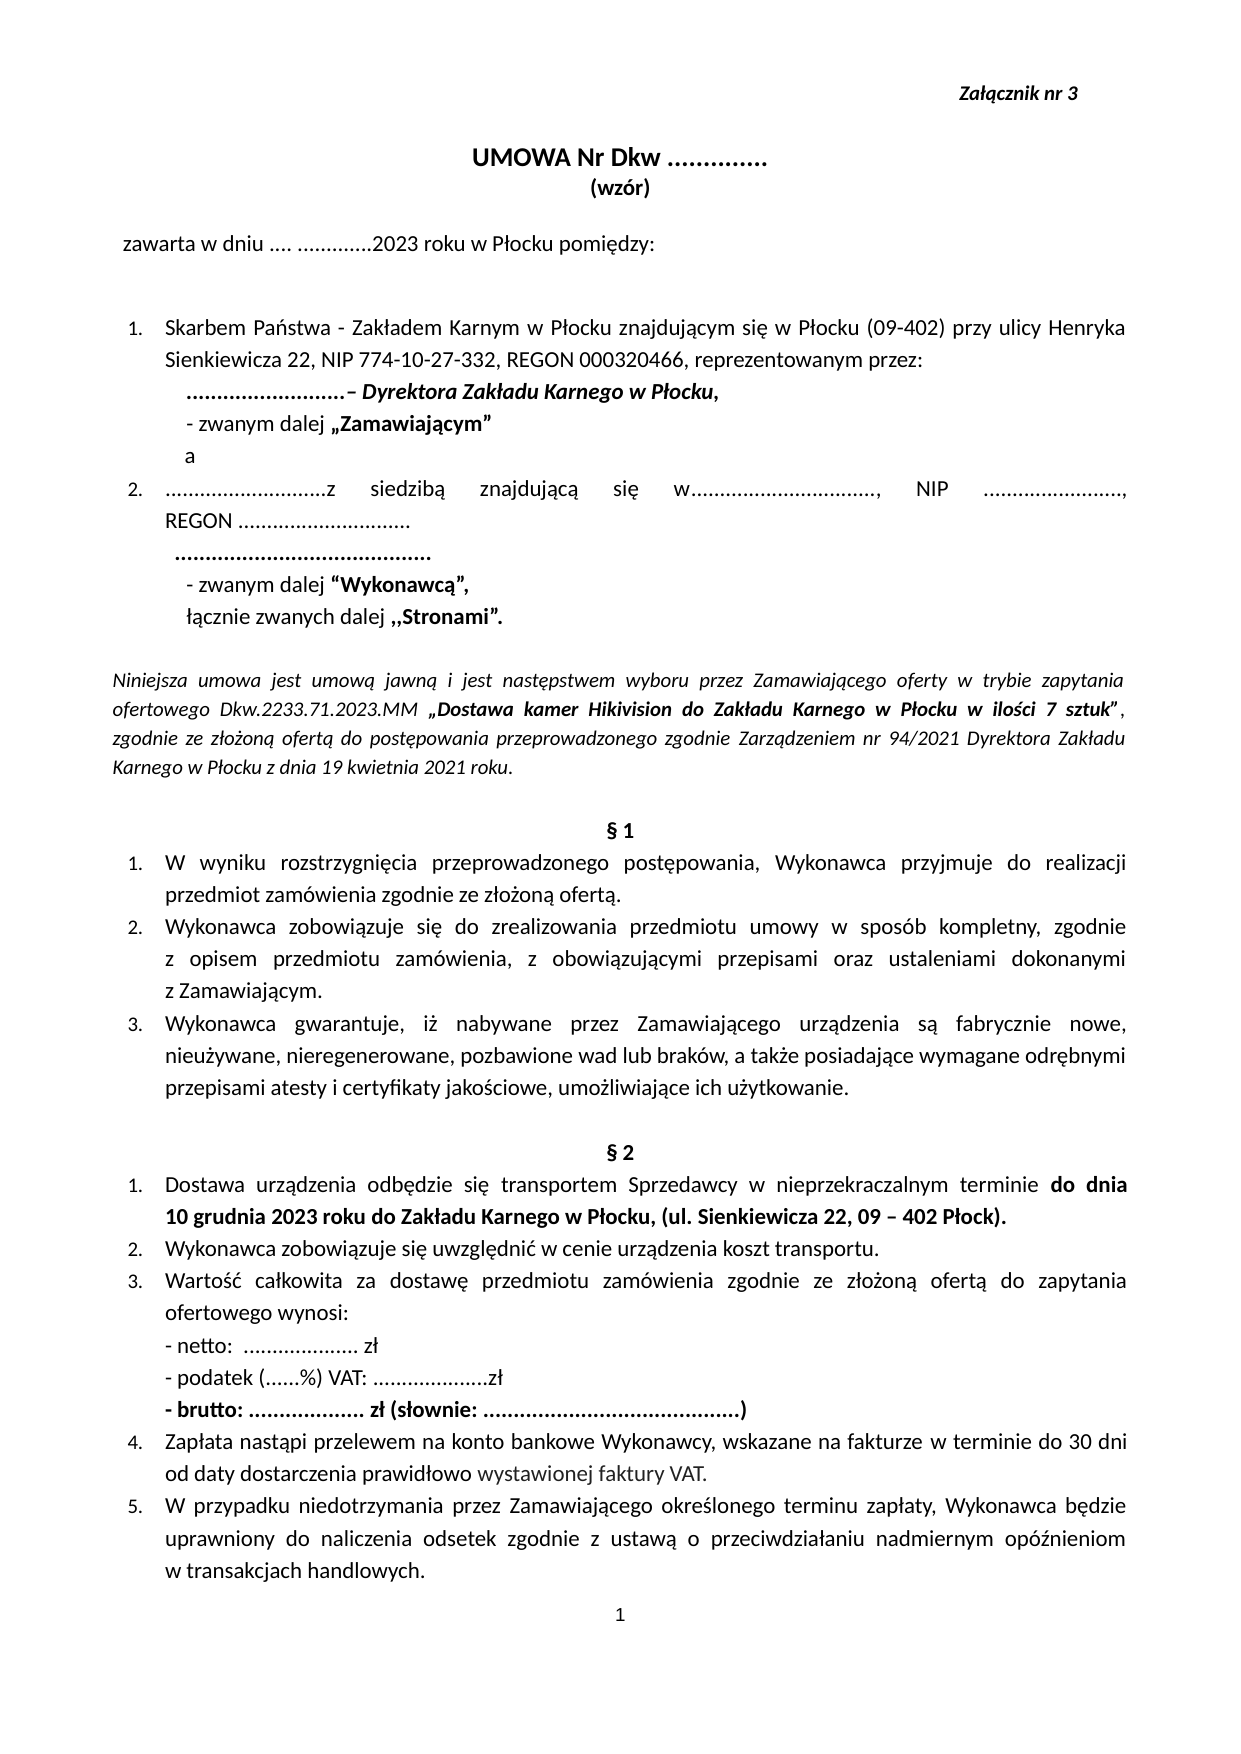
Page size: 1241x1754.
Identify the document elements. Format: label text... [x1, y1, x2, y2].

text § 2 [112, 1138, 1128, 1166]
list Wykonawca zobowiązuje się do zrealizowania przedmiotu umowy w sposób kompletny, zgodnie z opisem przedmiotu zamówienia, z obowiązującymi przepisami oraz ustaleniami dokonanymi z Zamawiającym. [127, 912, 1128, 1005]
list Wykonawca gwarantuje, iż nabywane przez Zamawiającego urządzenia są fabrycznie nowe, nieużywane, nieregenerowane, pozbawione wad lub braków, a także posiadające wymagane odrębnymi przepisami atesty i certyfikaty jakościowe, umożliwiające ich użytkowanie. [127, 1009, 1128, 1101]
list Dostawa urządzenia odbędzie się transportem Sprzedawcy w nieprzekraczalnym terminie do dnia 10 grudnia 2023 roku do Zakładu Karnego w Płocku, (ul. Sienkiewicza 22, 09 – 402 Płock). [127, 1170, 1128, 1230]
text ..........................– Dyrektora Zakładu Karnego w Płocku, [112, 377, 1128, 405]
text a [112, 442, 1128, 469]
list Zapłata nastąpi przelewem na konto bankowe Wykonawcy, wskazane na fakturze w terminie do 30 dni od daty dostarczenia prawidłowo wystawionej faktury VAT. [127, 1427, 1128, 1487]
text Niniejsza umowa jest umową jawną i jest następstwem wyboru przez Zamawiającego oferty w trybie zapytania ofertowego Dkw.2233.71.2023.MM „Dostawa kamer Hikivision do Zakładu Karnego w Płocku w ilości 7 sztuk”, zgodnie ze złożoną ofertą do postępowania przeprowadzonego zgodnie Zarządzeniem nr 94/2021 Dyrektora Zakładu Karnego w Płocku z dnia 19 kwietnia 2021 roku. [112, 667, 1128, 780]
text UMOWA Nr Dkw .............. [112, 140, 1128, 173]
list Wartość całkowita za dostawę przedmiotu zamówienia zgodnie ze złożoną ofertą do zapytania ofertowego wynosi: [127, 1266, 1128, 1327]
list W przypadku niedotrzymania przez Zamawiającego określonego terminu zapłaty, Wykonawca będzie uprawniony do naliczenia odsetek zgodnie z ustawą o przeciwdziałaniu nadmiernym opóźnieniom w transakcjach handlowych. [127, 1492, 1128, 1584]
text (wzór) [112, 173, 1128, 201]
text zawarta w dniu .... .............2023 roku w Płocku pomiędzy: [112, 229, 1128, 257]
text Załącznik nr 3 [112, 74, 1128, 107]
text - zwanym dalej “Wykonawcą”, [112, 570, 1128, 598]
text .......................................... [112, 538, 1128, 566]
list Wykonawca zobowiązuje się uwzględnić w cenie urządzenia koszt transportu. [127, 1234, 1128, 1262]
text - brutto: ................... zł (słownie: ..........................................) [165, 1395, 1128, 1423]
list W wyniku rozstrzygnięcia przeprowadzonego postępowania, Wykonawca przyjmuje do realizacji przedmiot zamówienia zgodnie ze złożoną ofertą. [127, 848, 1128, 908]
list Skarbem Państwa - Zakładem Karnym w Płocku znajdującym się w Płocku (09-402) przy ulicy Henryka Sienkiewicza 22, NIP 774-10-27-332, REGON 000320466, reprezentowanym przez: [127, 313, 1128, 373]
list ............................z siedzibą znajdującą się w................................, NIP ........................, REGON .............................. [127, 474, 1128, 534]
text - zwanym dalej „Zamawiającym” [112, 409, 1128, 437]
text - podatek (......%) VAT: ....................zł [165, 1363, 1128, 1391]
text łącznie zwanych dalej ,,Stronami”. [112, 602, 1128, 631]
text - netto: .................... zł [165, 1331, 1128, 1359]
text § 1 [112, 816, 1128, 844]
